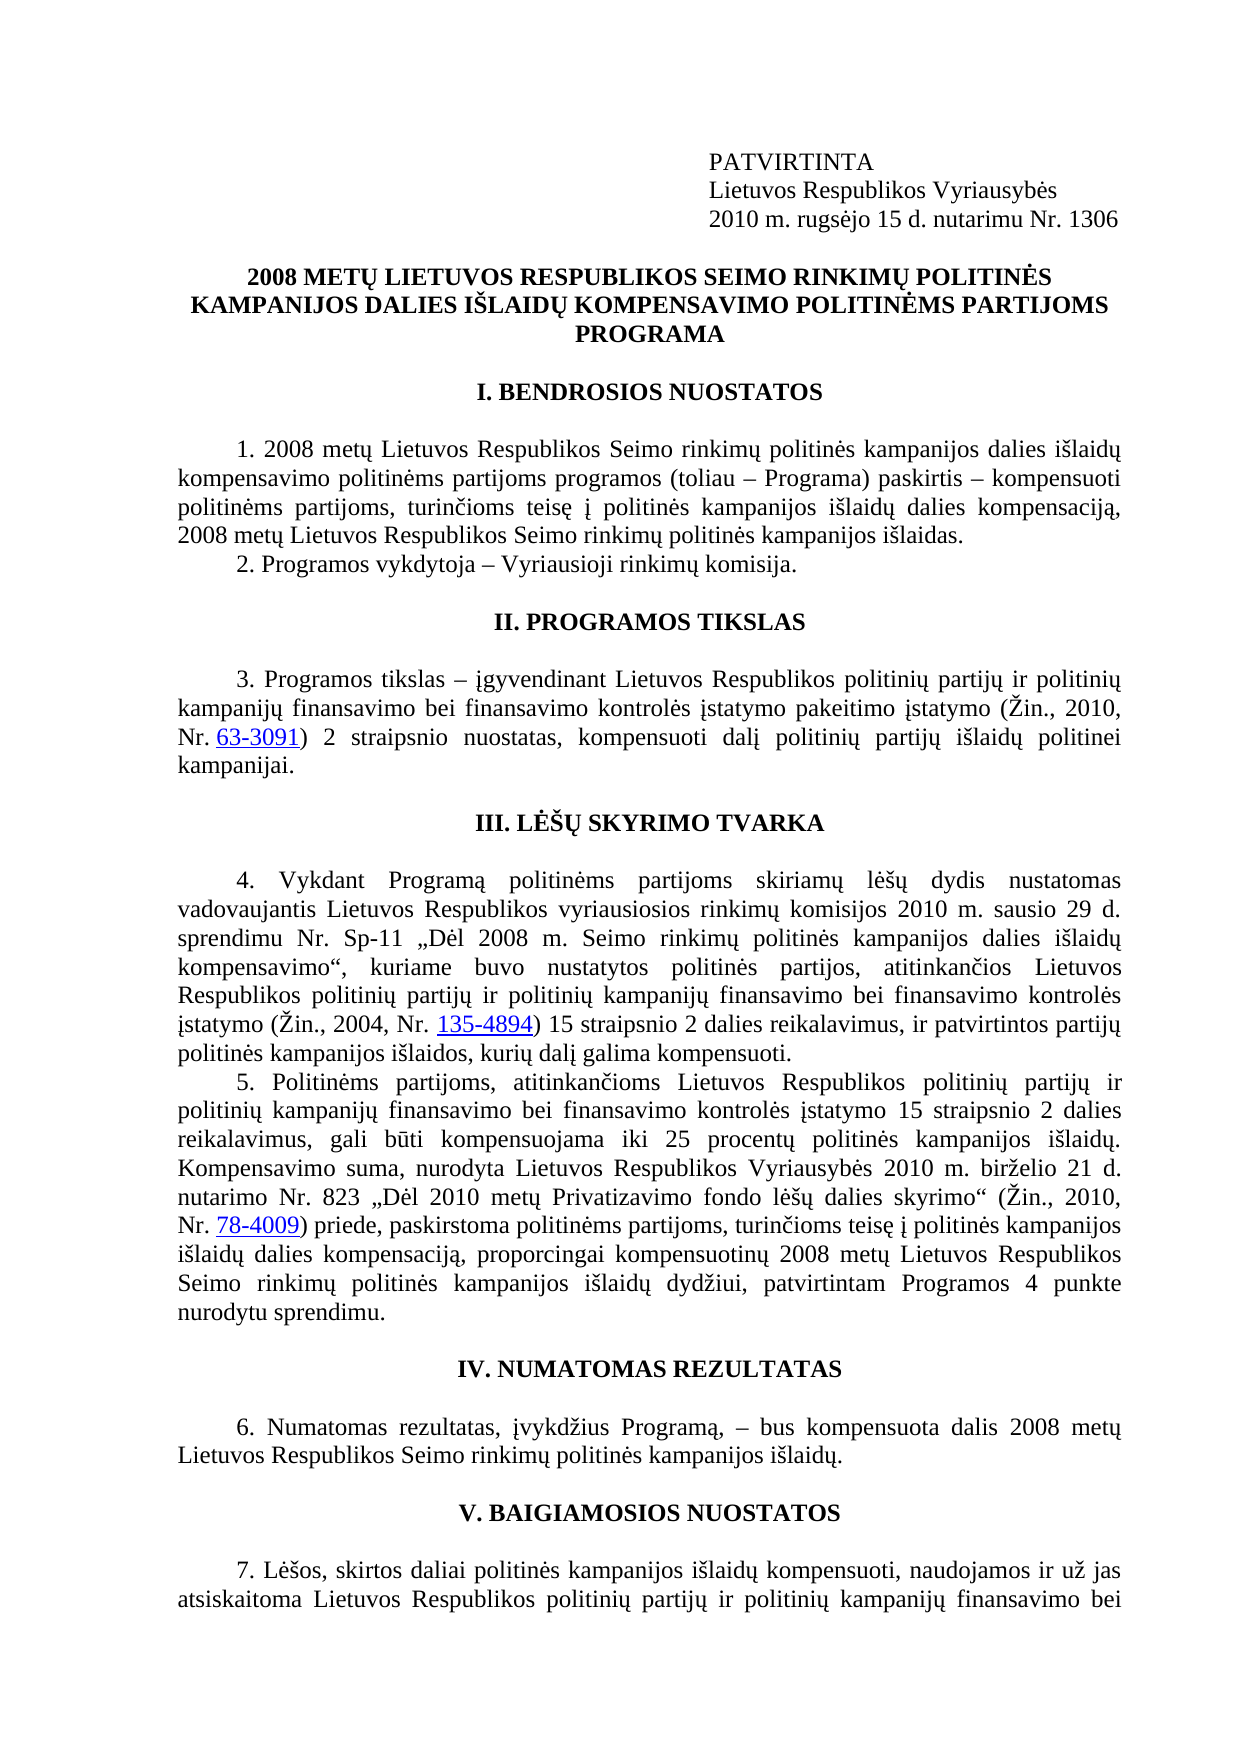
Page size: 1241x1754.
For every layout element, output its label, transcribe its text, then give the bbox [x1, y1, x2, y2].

text 5. Politinėms partijoms, atitinkančioms Lietuvos Respublikos politinių partijų ir politinių kampanijų finansavimo bei finansavimo kontrolės įstatymo 15 straipsnio 2 dalies reikalavimus, gali būti kompensuojama iki 25 procentų politinės kampanijos išlaidų. Kompensavimo suma, nurodyta Lietuvos Respublikos Vyriausybės 2010 m. birželio 21 d. nutarimo Nr. 823 „Dėl 2010 metų Privatizavimo fondo lėšų dalies skyrimo“ (Žin., 2010, Nr. 78-4009) priede, paskirstoma politinėms partijoms, turinčioms teisę į politinės kampanijos išlaidų dalies kompensaciją, proporcingai kompensuotinų 2008 metų Lietuvos Respublikos Seimo rinkimų politinės kampanijos išlaidų dydžiui, patvirtintam Programos 4 punkte nurodytu sprendimu. [177, 1067, 1122, 1326]
text 3. Programos tikslas – įgyvendinant Lietuvos Respublikos politinių partijų ir politinių kampanijų finansavimo bei finansavimo kontrolės įstatymo pakeitimo įstatymo (Žin., 2010, Nr. 63-3091) 2 straipsnio nuostatas, kompensuoti dalį politinių partijų išlaidų politinei kampanijai. [177, 664, 1122, 779]
text 2010 m. rugsėjo 15 d. nutarimu Nr. 1306 [177, 204, 1122, 233]
text II. Programos tikslas [177, 607, 1122, 636]
text 2008 METŲ LIETUVOS RESPUBLIKOS SEIMO RINKIMŲ POLITINĖS KAMPANIJOS DALIES IŠLAIDŲ KOMPENSAVIMO POLITINĖMS PARTIJOMS PROGRAMA [177, 262, 1122, 348]
text I. BENDROSIOS NUOSTATOS [177, 377, 1122, 406]
text V. BAIGIAMOSIOS NUOSTATOS [177, 1498, 1122, 1527]
text IV. Numatomas Rezultatas [177, 1354, 1122, 1383]
text 4. Vykdant Programą politinėms partijoms skiriamų lėšų dydis nustatomas vadovaujantis Lietuvos Respublikos vyriausiosios rinkimų komisijos 2010 m. sausio 29 d. sprendimu Nr. Sp-11 „Dėl 2008 m. Seimo rinkimų politinės kampanijos dalies išlaidų kompensavimo“, kuriame buvo nustatytos politinės partijos, atitinkančios Lietuvos Respublikos politinių partijų ir politinių kampanijų finansavimo bei finansavimo kontrolės įstatymo (Žin., 2004, Nr. 135-4894) 15 straipsnio 2 dalies reikalavimus, ir patvirtintos partijų politinės kampanijos išlaidos, kurių dalį galima kompensuoti. [177, 866, 1122, 1067]
text 6. Numatomas rezultatas, įvykdžius Programą, – bus kompensuota dalis 2008 metų Lietuvos Respublikos Seimo rinkimų politinės kampanijos išlaidų. [177, 1412, 1122, 1469]
text 7. Lėšos, skirtos daliai politinės kampanijos išlaidų kompensuoti, naudojamos ir už jas atsiskaitoma Lietuvos Respublikos politinių partijų ir politinių kampanijų finansavimo bei [177, 1556, 1122, 1613]
text Patvirtinta [177, 147, 1122, 176]
text III. LĖŠŲ SKYRIMO TVARKA [177, 808, 1122, 837]
text 1. 2008 metų Lietuvos Respublikos Seimo rinkimų politinės kampanijos dalies išlaidų kompensavimo politinėms partijoms programos (toliau – Programa) paskirtis – kompensuoti politinėms partijoms, turinčioms teisę į politinės kampanijos išlaidų dalies kompensaciją, 2008 metų Lietuvos Respublikos Seimo rinkimų politinės kampanijos išlaidas. [177, 434, 1122, 549]
text Lietuvos Respublikos Vyriausybės [177, 176, 1122, 204]
text 2. Programos vykdytoja – Vyriausioji rinkimų komisija. [177, 549, 1122, 578]
